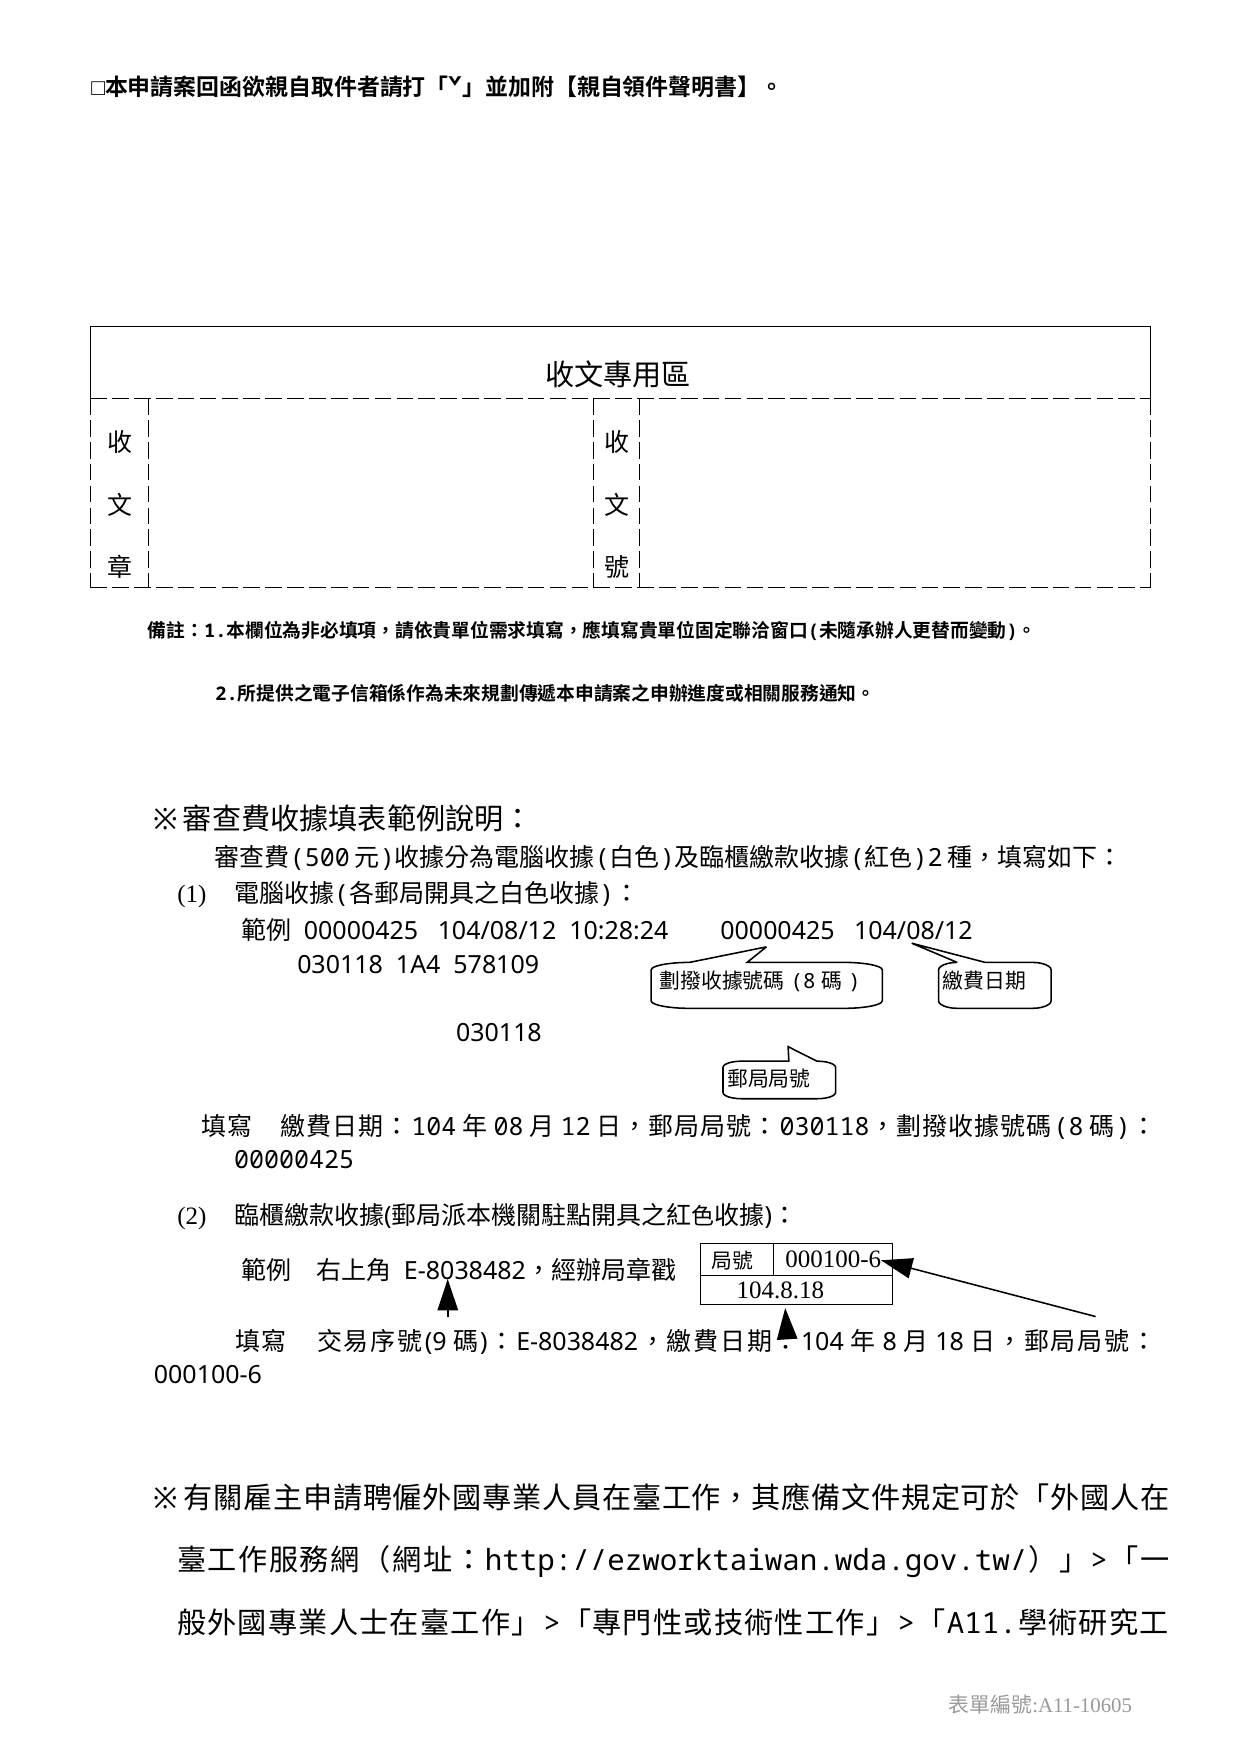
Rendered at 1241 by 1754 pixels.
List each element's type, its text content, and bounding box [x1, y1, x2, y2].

text 審查費(500元)收據分為電腦收據(白色)及臨櫃繳款收據(紅色)2種，填寫如下： [177, 838, 1169, 874]
table_header 000100-6 [774, 1244, 892, 1274]
table_cell 收 文 號 [594, 398, 639, 587]
text 範例 00000425 104/08/12 10:28:24 00000425 104/08/12 [204, 910, 1157, 946]
table_cell [639, 398, 1150, 587]
text □本申請案回函欲親自取件者請打「ˇ」並加附【親自領件聲明書】。 [91, 43, 1169, 106]
text 030118 1A4 578109 [177, 946, 761, 981]
table_cell [149, 398, 594, 587]
table_header 局號 [701, 1244, 773, 1274]
list 臨櫃繳款收據(郵局派本機關駐點開具之紅色收據)： [177, 1195, 1157, 1232]
text 2.所提供之電子信箱係作為未來規劃傳遞本申請案之申辦進度或相關服務通知。 [148, 650, 1169, 713]
list 電腦收據(各郵局開具之白色收據)： [177, 874, 1169, 910]
text 030118 1A4 578109 [752, 946, 951, 981]
table_header 收文專用區 [91, 327, 1150, 398]
text 030118 [177, 1014, 1169, 1049]
text 030118 1A4 578109 [930, 946, 1169, 981]
table_cell 104.8.18 [701, 1276, 892, 1304]
table_cell 收 文 章 [91, 398, 148, 587]
text 填寫 交易序號(9碼)：E-8038482，繳費日期：104年8月18日，郵局局號：000100-6 [154, 1321, 1157, 1391]
text 填寫 繳費日期：104年08月12日，郵局局號：030118，劃撥收據號碼(8碼)：00000425 [177, 1106, 1157, 1176]
text ※有關雇主申請聘僱外國專業人員在臺工作，其應備文件規定可於「外國人在臺工作服務網（網址：http://ezworktaiwan.wda.gov.tw/）」>「一般外國專業人士在臺工作」>「專門性或技術性工作」>「A11.學術研究工 [148, 1454, 1169, 1641]
text 範例 右上角 E-8038482，經辦局章戳 [204, 1236, 1157, 1311]
text ※審查費收據填表範例說明： [148, 775, 1169, 838]
text 備註：1.本欄位為非必填項，請依貴單位需求填寫，應填寫貴單位固定聯洽窗口(未隨承辦人更替而變動)。 [148, 588, 1169, 650]
